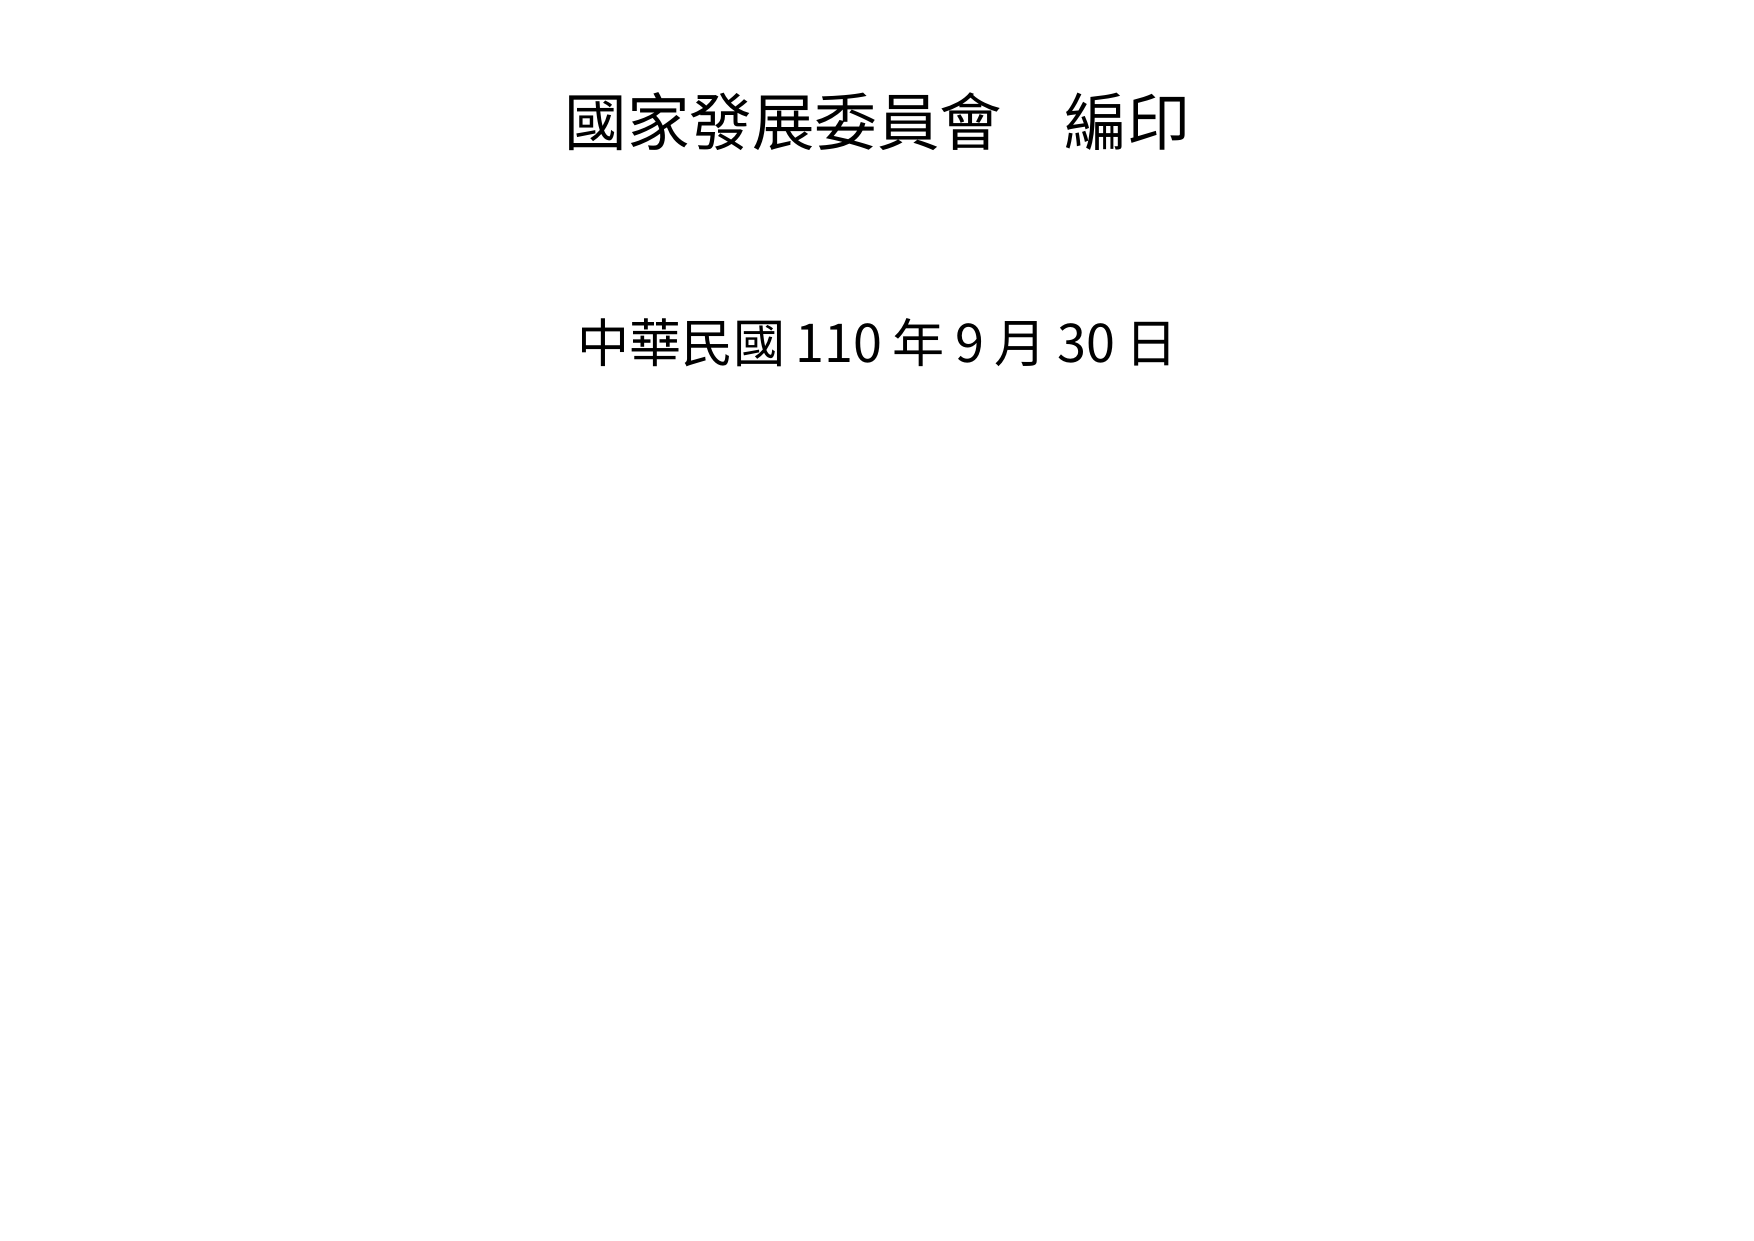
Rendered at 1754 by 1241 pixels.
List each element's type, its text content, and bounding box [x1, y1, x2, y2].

text 國家發展委員會 編印 [118, 62, 1636, 174]
text 中華民國110年9月30日 [118, 284, 1636, 396]
